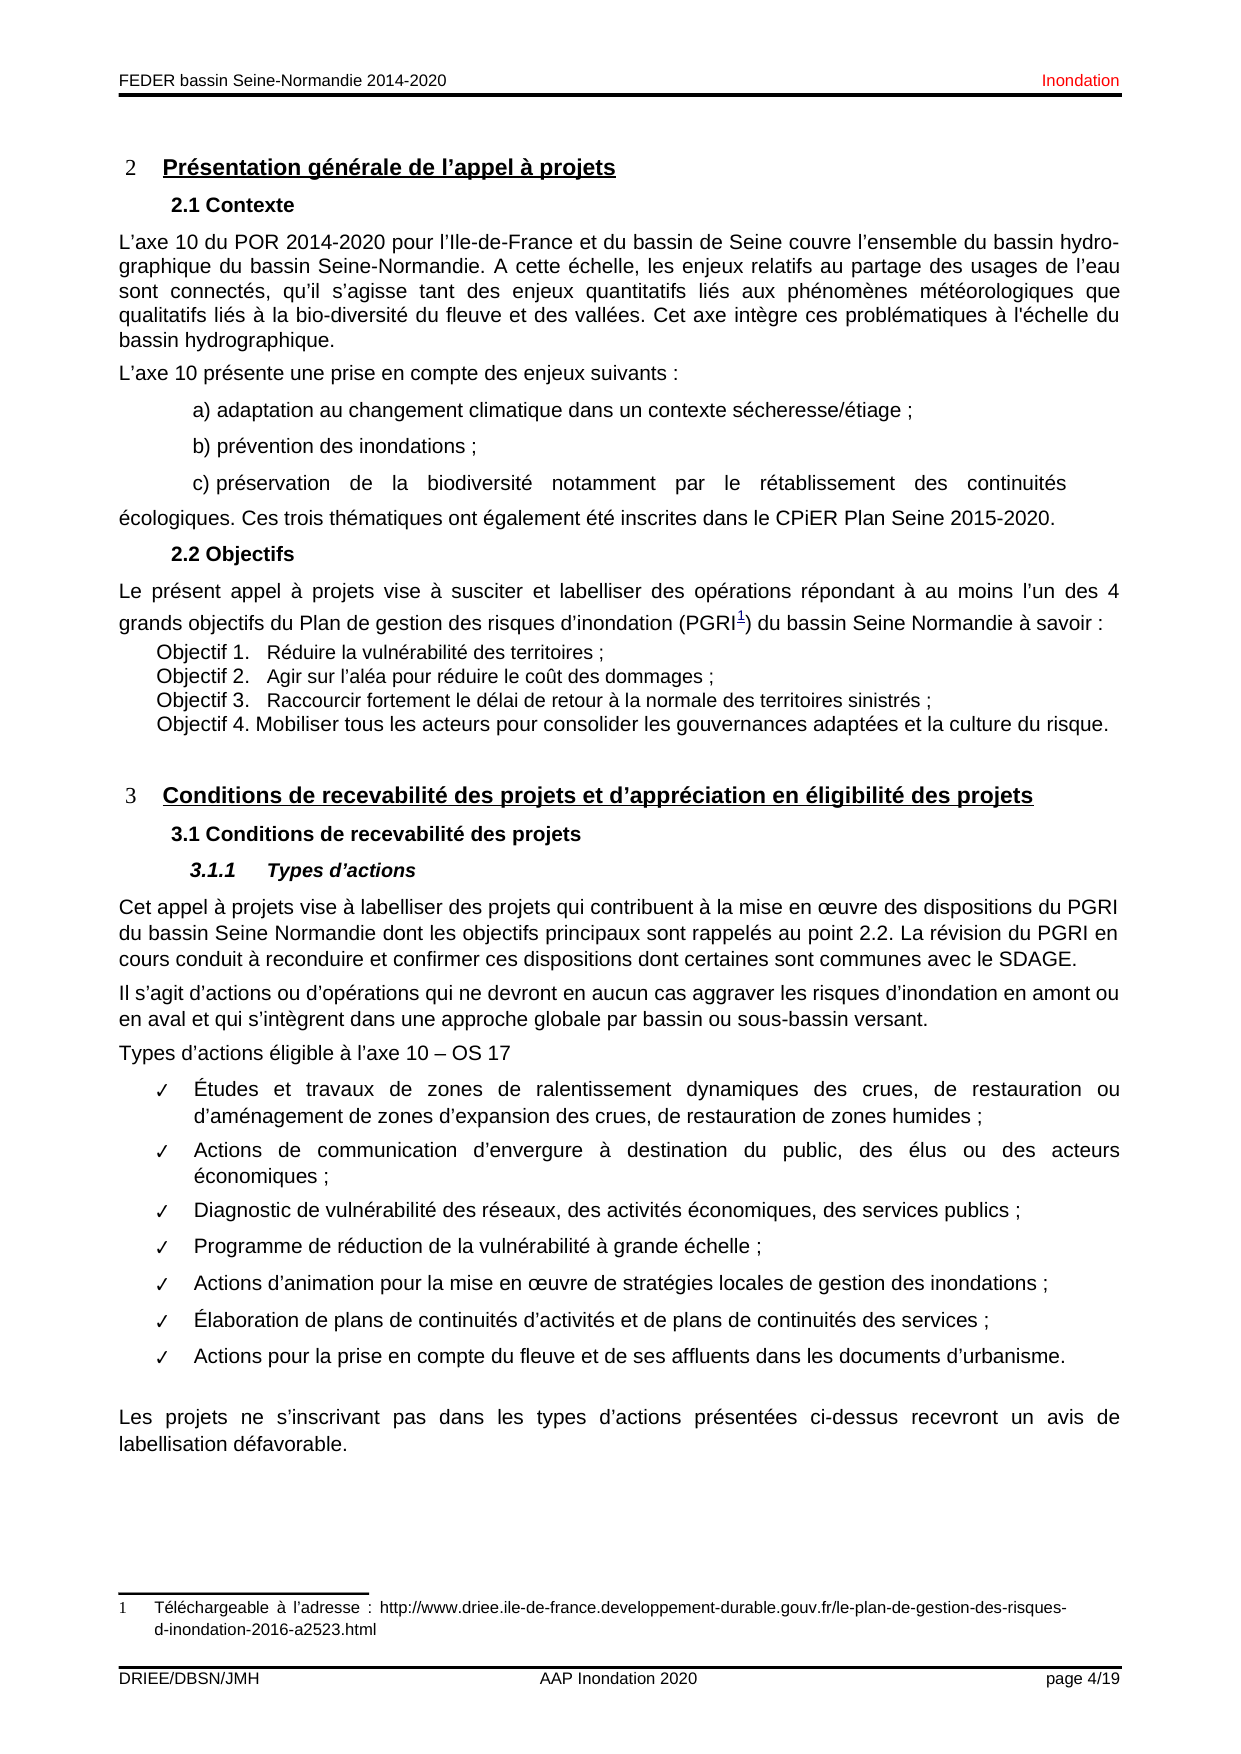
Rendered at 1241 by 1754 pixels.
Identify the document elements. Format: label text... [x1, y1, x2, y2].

list préservation de la biodiversité notamment par le rétablissement des continuités écologiques. Ces trois thématiques ont également été inscrites dans le CPiER Plan Seine 2015-2020. [119, 471, 1067, 530]
text Les projets ne s’inscrivant pas dans les types d’actions présentées ci-dessus recevront un avis de labellisation défavorable. [119, 1405, 1121, 1455]
text FEDER bassin Seine-Normandie 2014-2020 Inondation [119, 71, 1123, 90]
list Études et travaux de zones de ralentissement dynamiques des crues, de restauration ou d’aménagement de zones d’expansion des crues, de restauration de zones humides ; [156, 1077, 1121, 1128]
text Objectif 3. Raccourcir fortement le délai de retour à la normale des territoires sinistrés ; [156, 688, 1123, 712]
text Le présent appel à projets vise à susciter et labelliser des opérations répondant à au moins l’un des 4 grands objectifs du Plan de gestion des risques d’inondation (PGRI1) du bassin Seine Normandie à savoir : [119, 579, 1121, 635]
list Téléchargeable à l’adresse : http://www.driee.ile-de-france.developpement-durable.gouv.fr/le-plan-de-gestion-des-risques-d-inondation-2016-a2523.html [118, 1598, 1067, 1638]
list Programme de réduction de la vulnérabilité à grande échelle ; [156, 1234, 1123, 1258]
list Conditions de recevabilité des projets et d’appréciation en éligibilité des projets [125, 782, 1123, 809]
list Présentation générale de l’appel à projets [125, 153, 1123, 180]
text Objectif 4. Mobiliser tous les acteurs pour consolider les gouvernances adaptées et la culture du risque. [156, 712, 1121, 736]
list Actions pour la prise en compte du fleuve et de ses affluents dans les documents d’urbanisme. [156, 1344, 1123, 1368]
list adaptation au changement climatique dans un contexte sécheresse/étiage ; [192, 398, 1123, 422]
list Élaboration de plans de continuités d’activités et de plans de continuités des services ; [156, 1308, 1123, 1332]
text Objectif 2. Agir sur l’aléa pour réduire le coût des dommages ; [156, 664, 1123, 688]
text 3.1 Conditions de recevabilité des projets [171, 822, 1123, 846]
text Types d’actions éligible à l’axe 10 – OS 17 [119, 1041, 1123, 1065]
text L’axe 10 du POR 2014-2020 pour l’Ile-de-France et du bassin de Seine couvre l’ensemble du bassin hydro-graphique du bassin Seine-Normandie. A cette échelle, les enjeux relatifs au partage des usages de l’eau sont connectés, qu’il s’agisse tant des enjeux quantitatifs liés aux phénomènes météorologiques que qualitatifs liés à la bio-diversité du fleuve et des vallées. Cet axe intègre ces problématiques à l'échelle du bassin hydrographique. [119, 230, 1121, 351]
text 2.2 Objectifs [171, 542, 1123, 566]
text 2.1 Contexte [171, 193, 1123, 217]
text DRIEE/DBSN/JMH AAP Inondation 2020 page 4/19 [119, 1669, 1123, 1688]
list Actions d’animation pour la mise en œuvre de stratégies locales de gestion des inondations ; [156, 1271, 1123, 1295]
text Il s’agit d’actions ou d’opérations qui ne devront en aucun cas aggraver les risques d’inondation en amont ou en aval et qui s’intègrent dans une approche globale par bassin ou sous-bassin versant. [119, 981, 1121, 1031]
list Actions de communication d’envergure à destination du public, des élus ou des acteurs économiques ; [156, 1137, 1121, 1188]
picture [118, 93, 1122, 97]
text 3.1.1 Types d’actions [189, 858, 1123, 882]
list Diagnostic de vulnérabilité des réseaux, des activités économiques, des services publics ; [156, 1198, 1123, 1222]
text Objectif 1. Réduire la vulnérabilité des territoires ; [156, 640, 1123, 664]
list prévention des inondations ; [192, 434, 1123, 458]
text L’axe 10 présente une prise en compte des enjeux suivants : [119, 361, 1123, 385]
text Cet appel à projets vise à labelliser des projets qui contribuent à la mise en œuvre des dispositions du PGRI du bassin Seine Normandie dont les objectifs principaux sont rappelés au point 2.2. La révision du PGRI en cours conduit à reconduire et confirmer ces dispositions dont certaines sont communes avec le SDAGE. [119, 894, 1119, 971]
